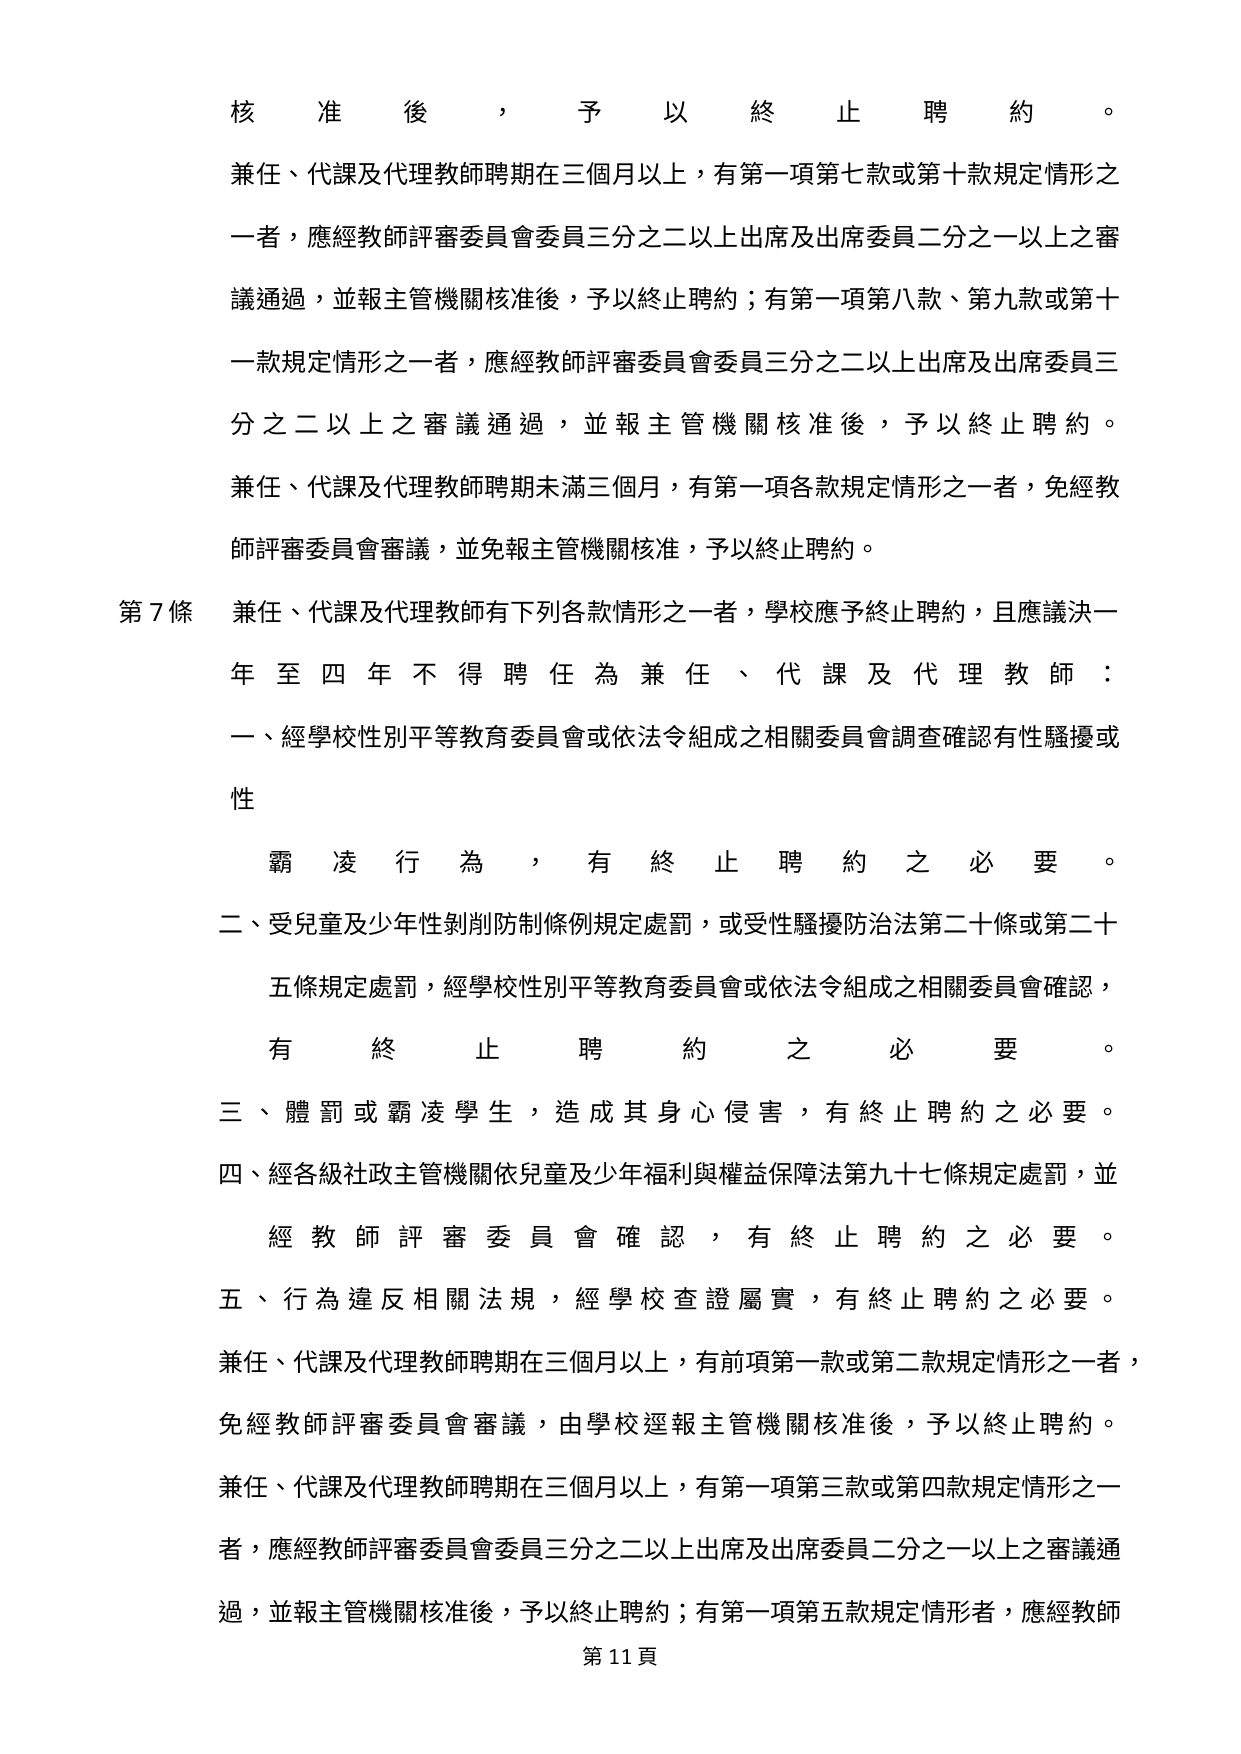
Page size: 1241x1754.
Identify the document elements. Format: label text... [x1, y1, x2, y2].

text 經教師評審委員會確認，有終止聘約之必要。 五、行為違反相關法規，經學校查證屬實，有終止聘約之必要。 兼任、代課及代理教師聘期在三個月以上，有前項第一款或第二款規定情形之一者，免經教師評審委員會審議，由學校逕報主管機關核准後，予以終止聘約。 兼任、代課及代理教師聘期在三個月以上，有第一項第三款或第四款規定情形之一者，應經教師評審委員會委員三分之二以上出席及出席委員二分之一以上之審議通過，並報主管機關核准後，予以終止聘約；有第一項第五款規定情形者，應經教師評審委員會委員三分之二以上出席及出席委員三分之二以上之審議通過，並報主管機關核准後，予以終止聘約。 兼任、代課及代理教師聘期未滿三個月，有第一項各款規定情形之一者，免經教師評審委員會審議，並免報主管機關核准，予以終止聘約。 [218, 1193, 1122, 1631]
text 核准後，予以終止聘約。 兼任、代課及代理教師聘期在三個月以上，有第一項第七款或第十款規定情形之一者，應經教師評審委員會委員三分之二以上出席及出席委員二分之一以上之審議通過，並報主管機關核准後，予以終止聘約；有第一項第八款、第九款或第十一款規定情形之一者，應經教師評審委員會委員三分之二以上出席及出席委員三分之二以上之審議通過，並報主管機關核准後，予以終止聘約。 兼任、代課及代理教師聘期未滿三個月，有第一項各款規定情形之一者，免經教師評審委員會審議，並免報主管機關核准，予以終止聘約。 [118, 68, 1122, 568]
text 霸凌行為，有終止聘約之必要。 二、受兒童及少年性剝削防制條例規定處罰，或受性騷擾防治法第二十條或第二十 [218, 818, 1122, 943]
text 五條規定處罰，經學校性別平等教育委員會或依法令組成之相關委員會確認， [218, 943, 1122, 1006]
text 第7條 兼任、代課及代理教師有下列各款情形之一者，學校應予終止聘約，且應議決一年至四年不得聘任為兼任、代課及代理教師： 一、經學校性別平等教育委員會或依法令組成之相關委員會調查確認有性騷擾或性 [118, 568, 1122, 818]
text 有終止聘約之必要。 三、體罰或霸凌學生，造成其身心侵害，有終止聘約之必要。 四、經各級社政主管機關依兒童及少年福利與權益保障法第九十七條規定處罰，並 [218, 1006, 1122, 1193]
